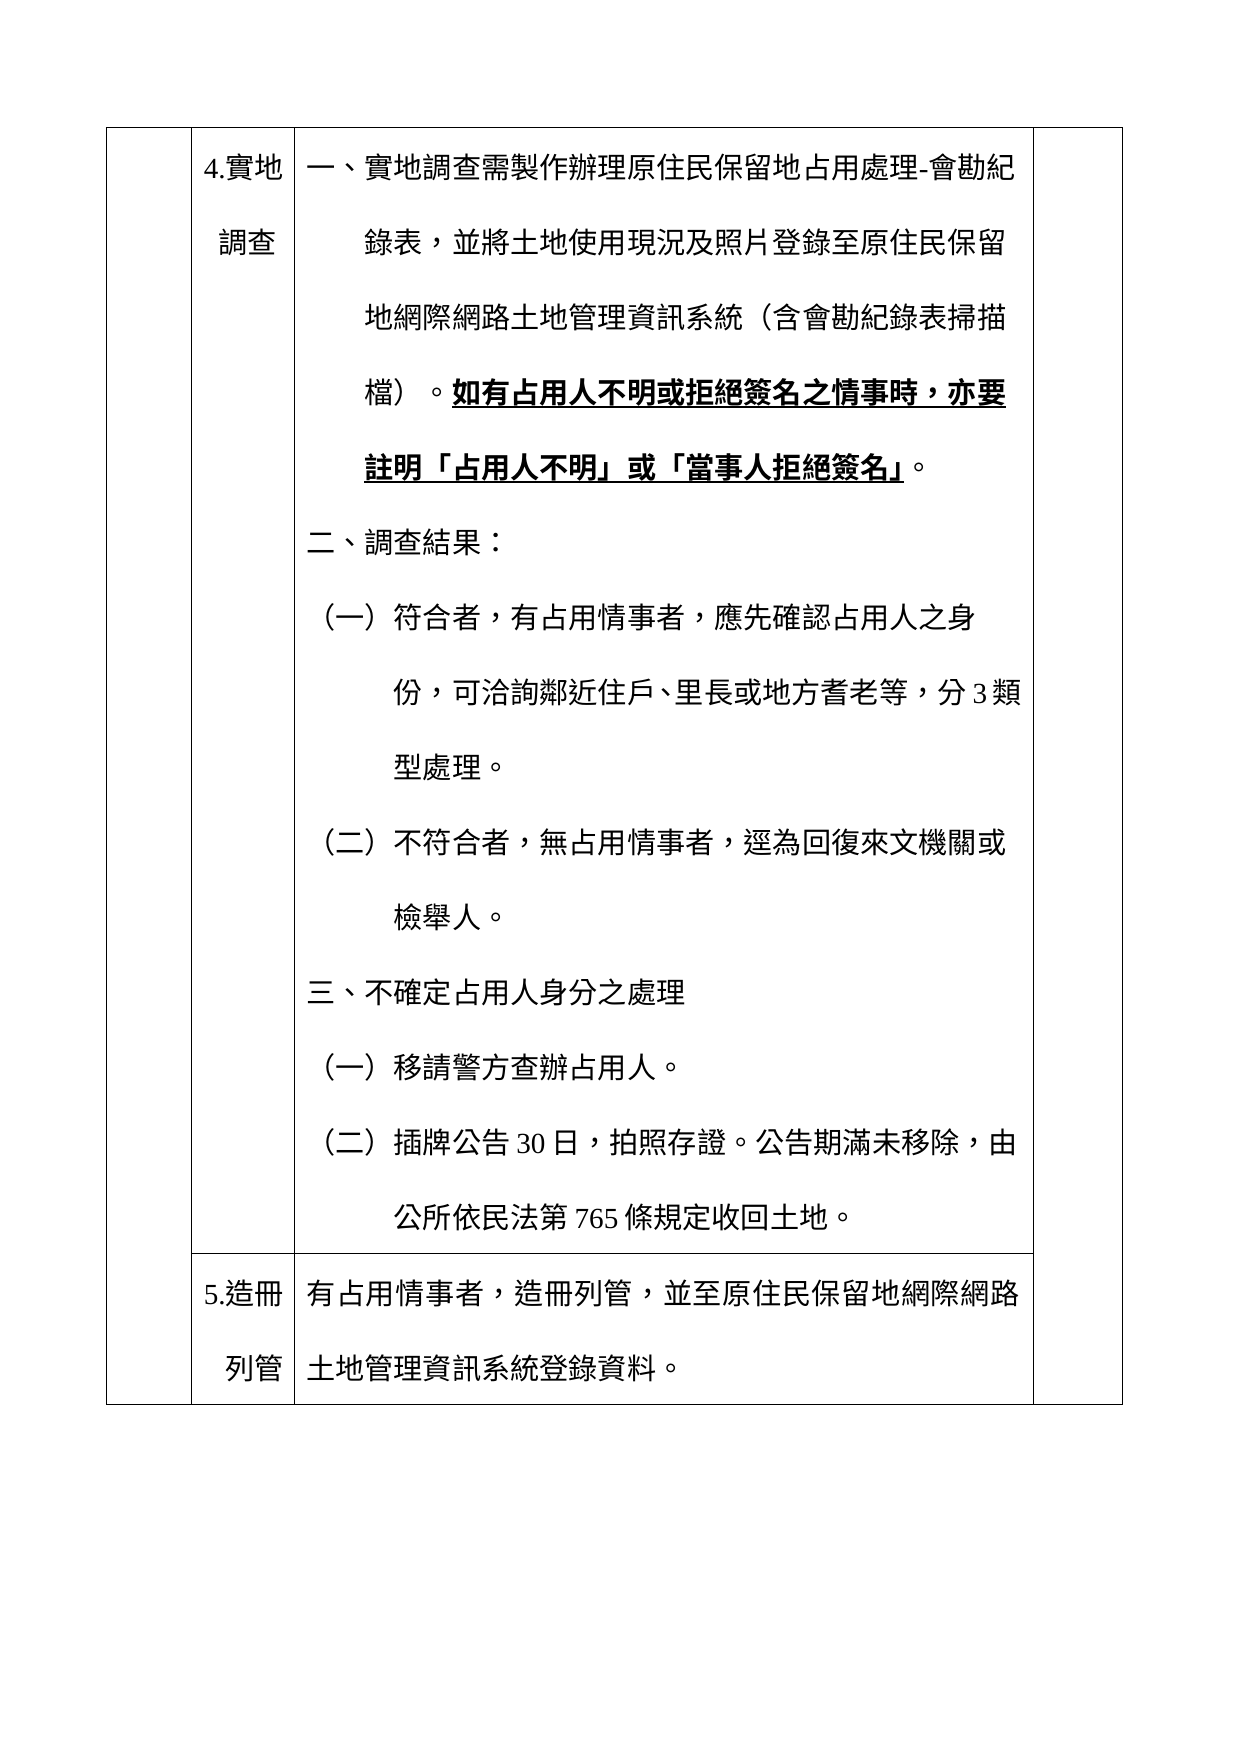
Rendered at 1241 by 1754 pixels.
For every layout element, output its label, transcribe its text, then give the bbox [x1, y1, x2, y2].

table_cell 5.造冊列管 [192, 1254, 294, 1404]
table_cell 有占用情事者，造冊列管，並至原住民保留地網際網路土地管理資訊系統登錄資料。 [295, 1254, 1033, 1404]
table_cell [1034, 128, 1122, 1404]
table_cell 4.實地調查 [192, 128, 294, 1253]
table_cell 一、實地調查需製作辦理原住民保留地占用處理-會勘紀錄表，並將土地使用現況及照片登錄至原住民保留地網際網路土地管理資訊系統（含會勘紀錄表掃描檔）。如有占用人不明或拒絕簽名之情事時，亦要註明「占用人不明」或「當事人拒絕簽名」。 二、調查結果： （一）符合者，有占用情事者，應先確認占用人之身份，可洽詢鄰近住戶、里長或地方耆老等，分3類型處理。 （二）不符合者，無占用情事者，逕為回復來文機關或檢舉人。 三、不確定占用人身分之處理 （一）移請警方查辦占用人。 （二）插牌公告30日，拍照存證。公告期滿未移除，由公所依民法第765條規定收回土地。 [295, 128, 1033, 1253]
table_cell [107, 128, 191, 1404]
